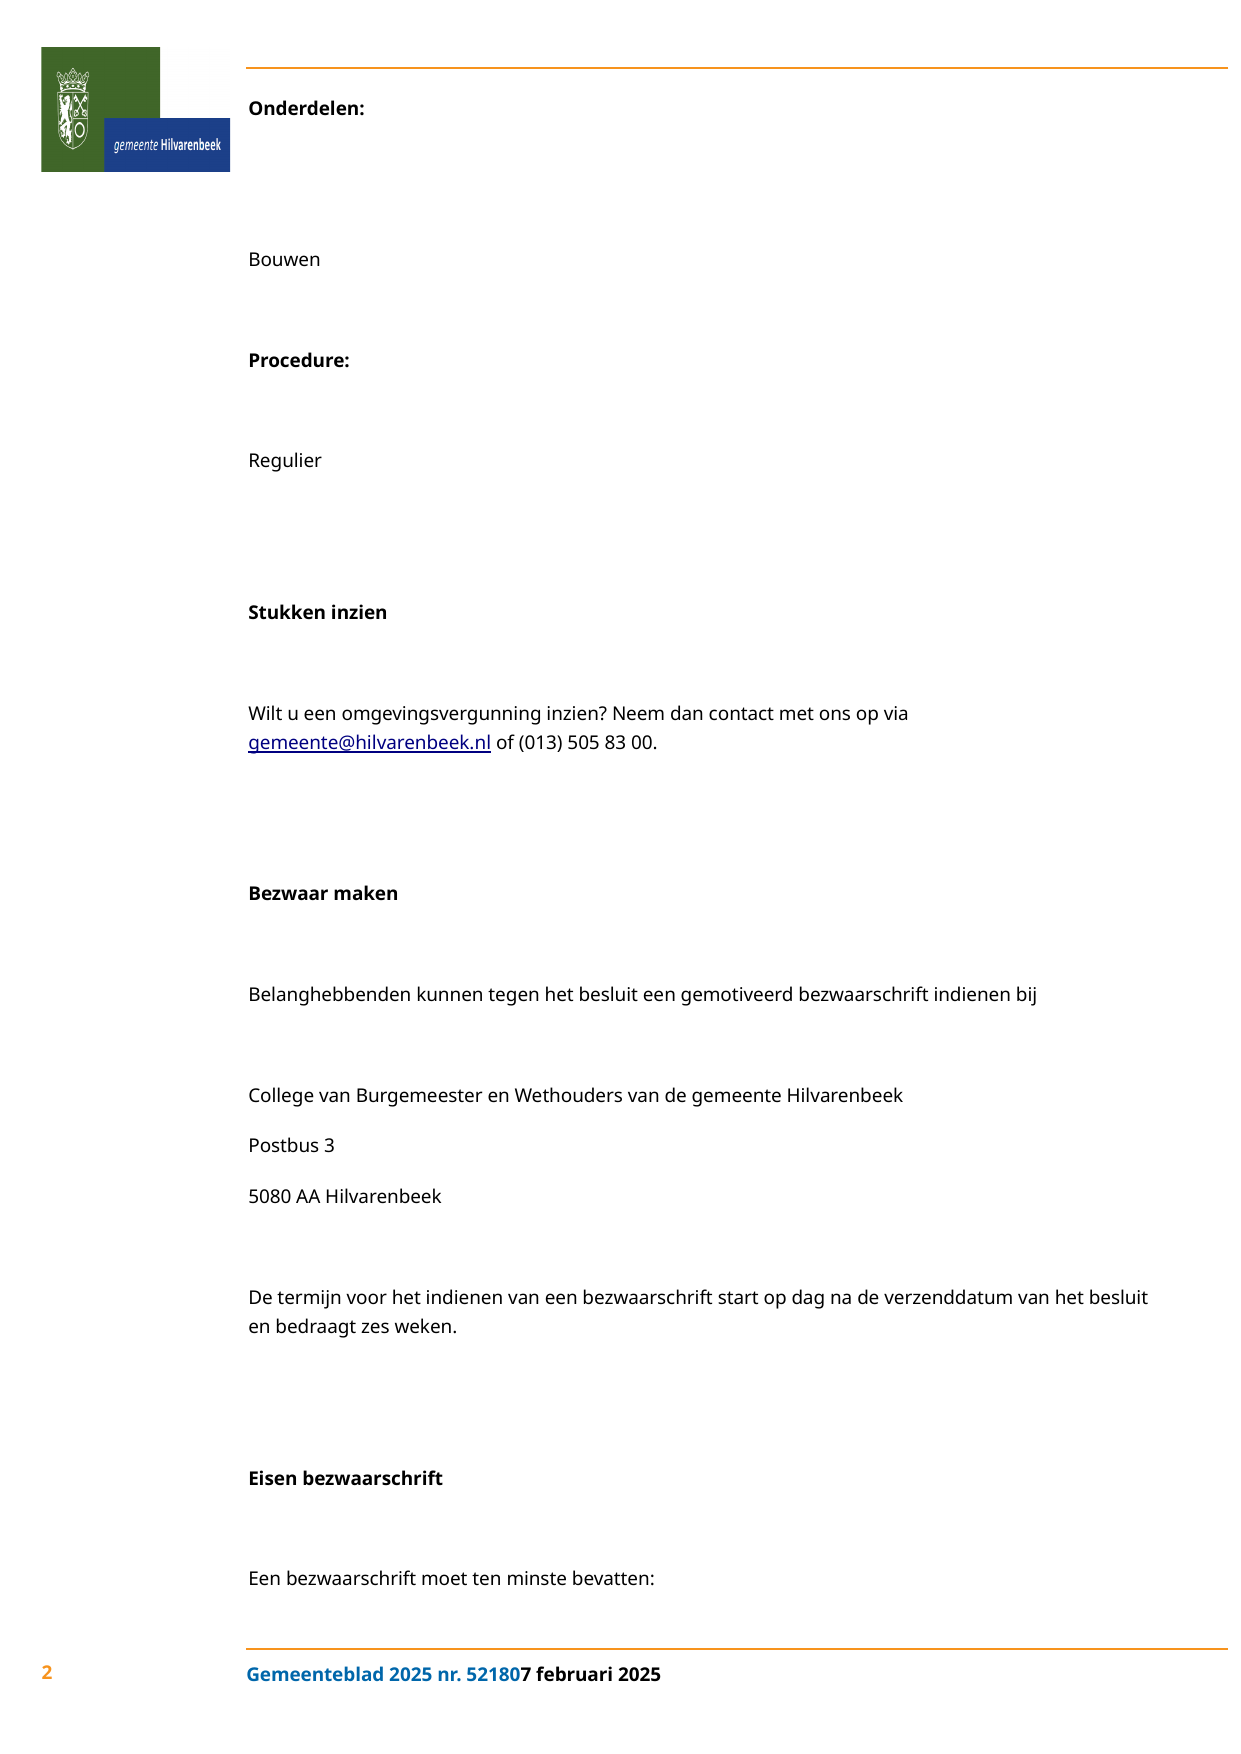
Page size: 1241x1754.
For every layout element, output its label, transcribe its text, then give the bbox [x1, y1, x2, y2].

text Postbus 3 [248, 1133, 1152, 1158]
text Een bezwaarschrift moet ten minste bevatten: [248, 1566, 1152, 1591]
text Belanghebbenden kunnen tegen het besluit een gemotiveerd bezwaarschrift indienen bij [248, 981, 1152, 1007]
text Regulier [248, 448, 1152, 473]
text De termijn voor het indienen van een bezwaarschrift start op dag na de verzenddatum van het besluit en bedraagt zes weken. [248, 1284, 1152, 1339]
text Eisen bezwaarschrift [248, 1465, 1152, 1491]
text Bezwaar maken [248, 881, 1152, 906]
text Procedure: [248, 347, 1152, 373]
text College van Burgemeester en Wethouders van de gemeente Hilvarenbeek [248, 1082, 1152, 1108]
text Bouwen [248, 246, 1152, 272]
text Onderdelen: [248, 95, 1152, 121]
text Wilt u een omgevingsvergunning inzien? Neem dan contact met ons op via gemeente@hilvarenbeek.nl of (013) 505 83 00. [248, 700, 1152, 755]
text 5080 AA Hilvarenbeek [248, 1183, 1152, 1209]
picture [41, 47, 231, 172]
text Stukken inzien [248, 599, 1152, 625]
